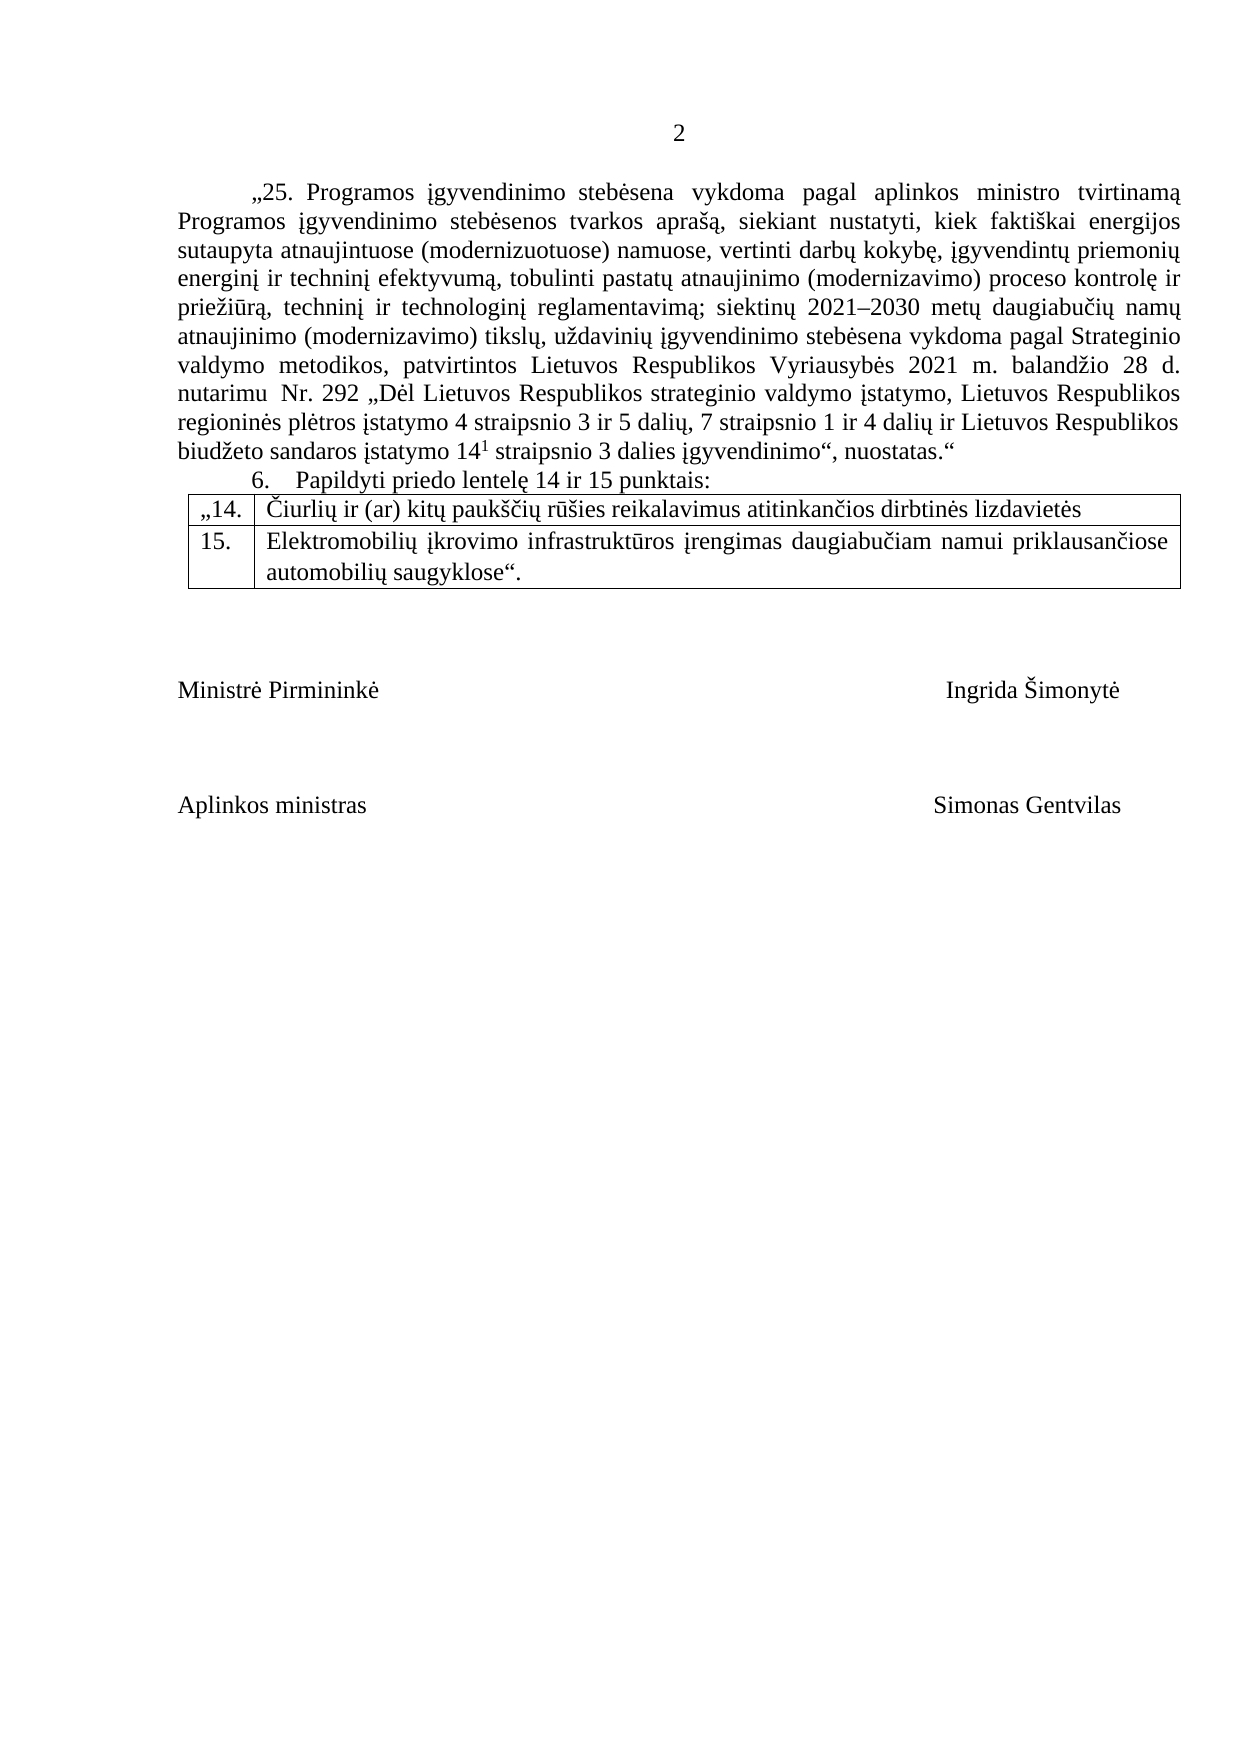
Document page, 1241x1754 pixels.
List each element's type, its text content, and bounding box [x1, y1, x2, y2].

table_header Čiurlių ir (ar) kitų paukščių rūšies reikalavimus atitinkančios dirbtinės lizdavietės [255, 495, 1180, 525]
table_cell 15. [189, 526, 254, 588]
table_header „14. [189, 495, 254, 525]
text Ministrė Pirmininkė Ingrida Šimonytė [177, 675, 1181, 704]
text „25._Programos_įgyvendinimo_stebėsena vykdoma pagal aplinkos ministro tvirtinamą Programos įgyvendinimo stebėsenos tvarkos aprašą, siekiant nustatyti, kiek faktiškai energijos sutaupyta atnaujintuose (modernizuotuose) namuose, vertinti darbų kokybę, įgyvendintų priemonių energinį ir techninį efektyvumą, tobulinti pastatų atnaujinimo (modernizavimo) proceso kontrolę ir priežiūrą, techninį ir technologinį reglamentavimą; siektinų 2021–2030 metų daugiabučių namų atnaujinimo (modernizavimo) tikslų, uždavinių įgyvendinimo stebėsena vykdoma pagal Strateginio valdymo metodikos, patvirtintos Lietuvos Respublikos Vyriausybės 2021 m. balandžio 28 d. nutarimu Nr. 292 „Dėl Lietuvos Respublikos strateginio valdymo įstatymo, Lietuvos Respublikos regioninės plėtros įstatymo 4 straipsnio 3 ir 5 dalių, 7 straipsnio 1 ir 4 dalių ir Lietuvos Respublikos biudžeto sandaros įstatymo 141 straipsnio 3 dalies įgyvendinimo“, nuostatas.“ [177, 177, 1181, 465]
text Aplinkos ministras Simonas Gentvilas [177, 790, 1181, 819]
table_cell Elektromobilių įkrovimo infrastruktūros įrengimas daugiabučiam namui priklausančiose automobilių saugyklose“. [255, 526, 1180, 588]
text 6. Papildyti priedo lentelę 14 ir 15 punktais: [177, 465, 1181, 493]
